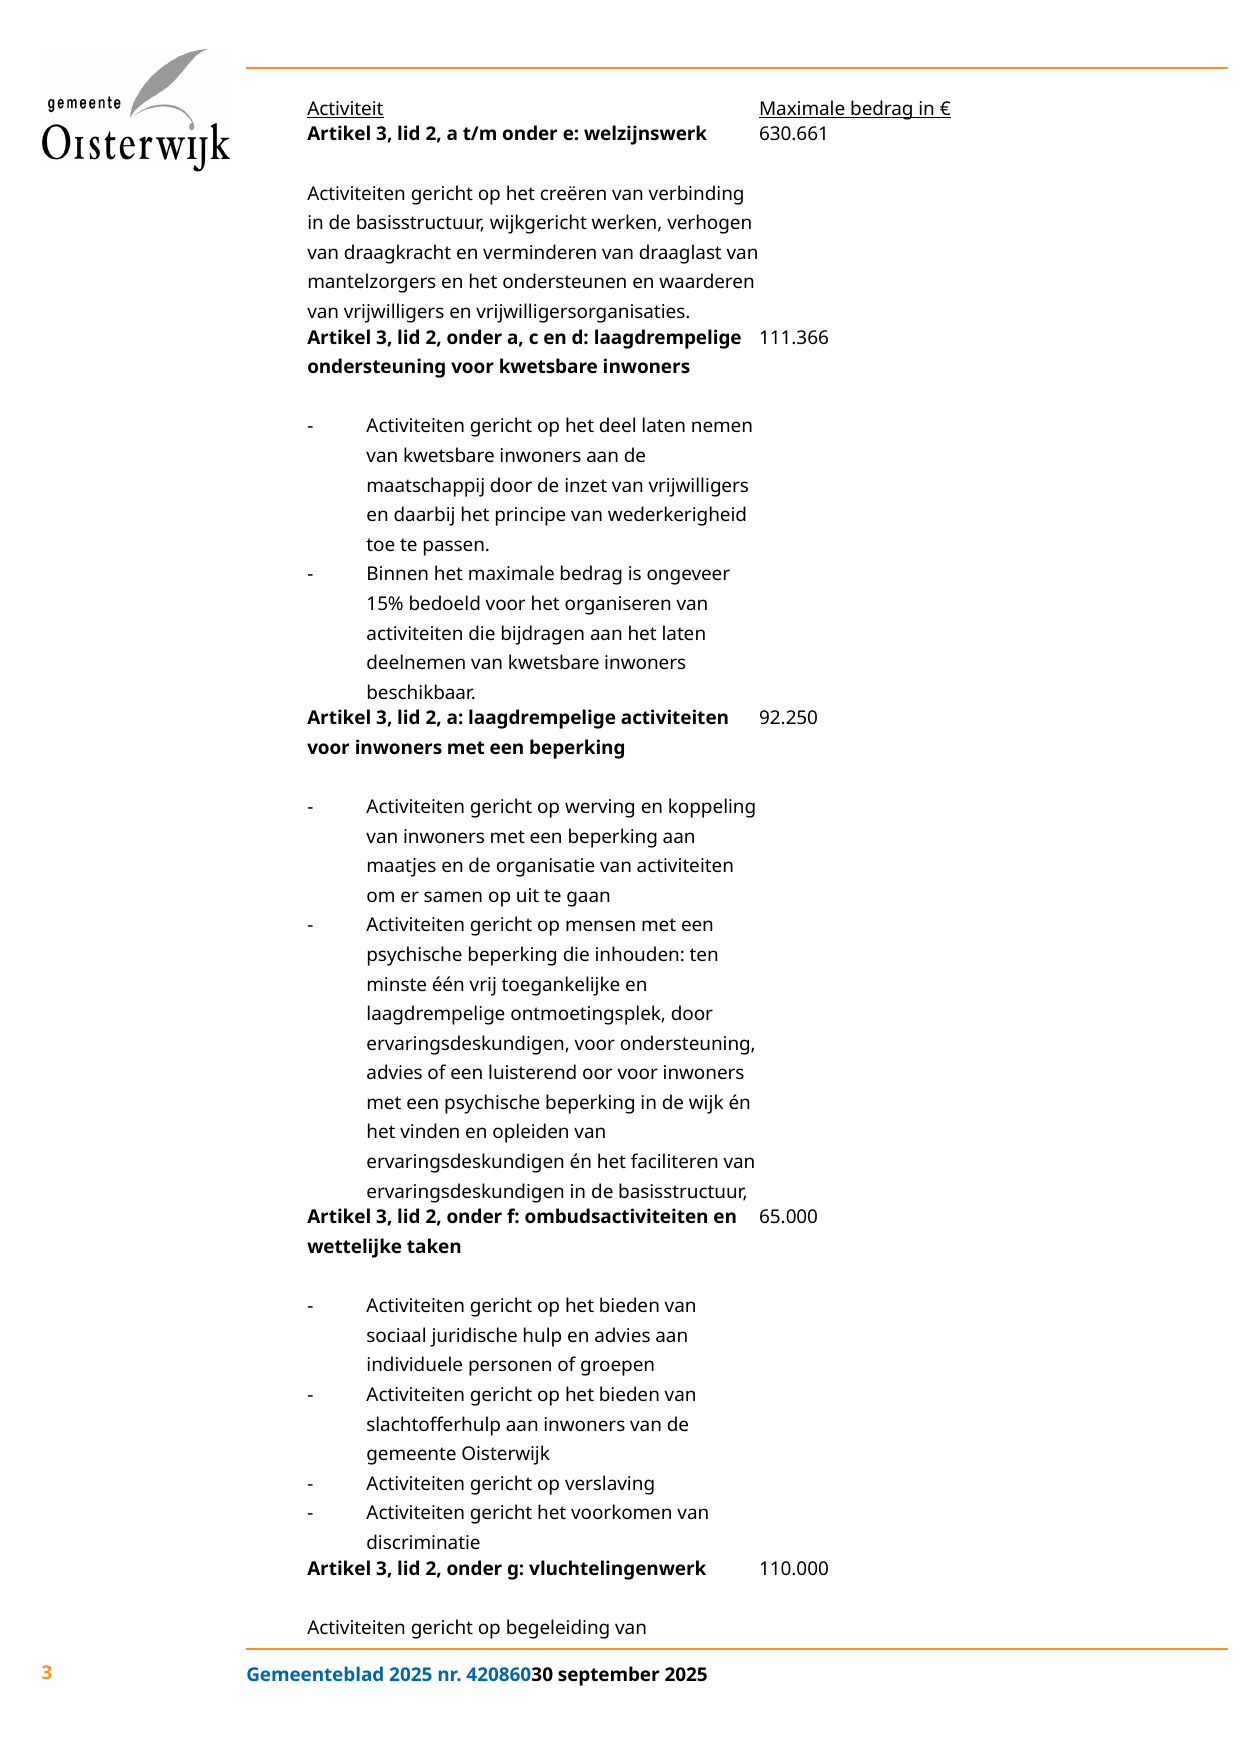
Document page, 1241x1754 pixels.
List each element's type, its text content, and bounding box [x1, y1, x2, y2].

table_header Activiteit [307, 95, 759, 121]
table_cell Artikel 3, lid 2, onder g: vluchtelingenwerk Activiteiten gericht op begeleiding van statushouders, waaronder: informatiepunt / spreekuur juridische begeleiding begeleiding bij gezinshereniging [307, 1555, 759, 1612]
table_cell 630.661 [759, 121, 1211, 324]
table_cell Artikel 3, lid 2, onder f: ombudsactiviteiten en wettelijke taken Activiteiten gericht op het bieden van sociaal juridische hulp en advies aan individuele personen of groepen Activiteiten gericht op het bieden van slachtofferhulp aan inwoners van de gemeente Oisterwijk Activiteiten gericht op verslaving Activiteiten gericht het voorkomen van discriminatie [307, 1204, 759, 1555]
table_cell Artikel 3, lid 2, onder a, c en d: laagdrempelige ondersteuning voor kwetsbare inwoners Activiteiten gericht op het deel laten nemen van kwetsbare inwoners aan de maatschappij door de inzet van vrijwilligers en daarbij het principe van wederkerigheid toe te passen. Binnen het maximale bedrag is ongeveer 15% bedoeld voor het organiseren van activiteiten die bijdragen aan het laten deelnemen van kwetsbare inwoners beschikbaar. [307, 324, 759, 704]
table_cell 65.000 [759, 1204, 1211, 1555]
table_cell 110.000 [759, 1555, 1211, 1612]
table_cell 111.366 [759, 324, 1211, 704]
table_cell Artikel 3, lid 2, a t/m onder e: welzijnswerk Activiteiten gericht op het creëren van verbinding in de basisstructuur, wijkgericht werken, verhogen van draagkracht en verminderen van draaglast van mantelzorgers en het ondersteunen en waarderen van vrijwilligers en vrijwilligersorganisaties. [307, 121, 759, 324]
table_header Maximale bedrag in € [759, 95, 1211, 121]
table_cell Artikel 3, lid 2, a: laagdrempelige activiteiten voor inwoners met een beperking Activiteiten gericht op werving en koppeling van inwoners met een beperking aan maatjes en de organisatie van activiteiten om er samen op uit te gaan Activiteiten gericht op mensen met een psychische beperking die inhouden: ten minste één vrij toegankelijke en laagdrempelige ontmoetingsplek, door ervaringsdeskundigen, voor ondersteuning, advies of een luisterend oor voor inwoners met een psychische beperking in de wijk én het vinden en opleiden van ervaringsdeskundigen én het faciliteren van ervaringsdeskundigen in de basisstructuur, [307, 705, 759, 1204]
picture [41, 47, 231, 172]
table_cell 92.250 [759, 705, 1211, 1204]
